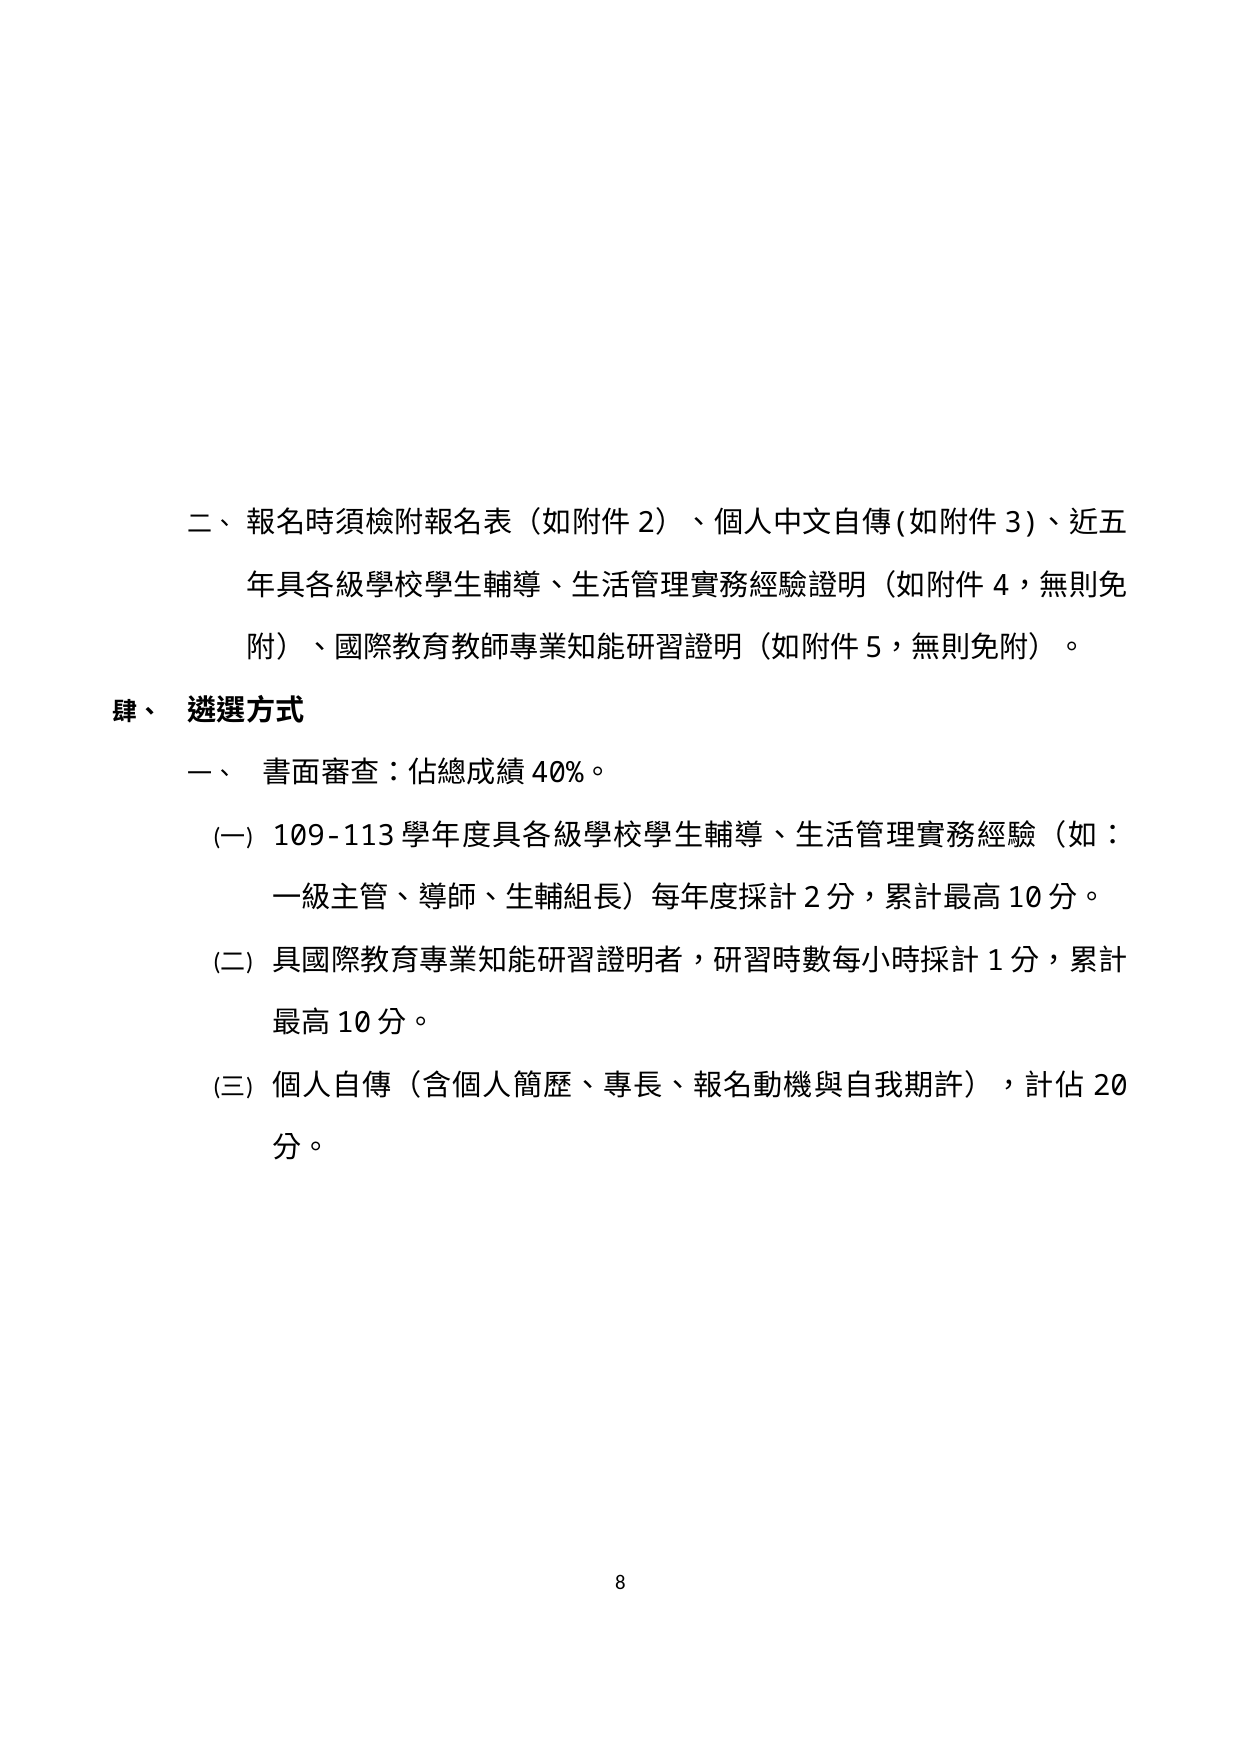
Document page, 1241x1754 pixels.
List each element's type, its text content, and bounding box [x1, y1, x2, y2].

list 具國際教育專業知能研習證明者，研習時數每小時採計1分，累計最高10分。 [213, 916, 1128, 1041]
list 個人自傳（含個人簡歷、專長、報名動機與自我期許），計佔20分。 [213, 1041, 1128, 1166]
list 109-113學年度具各級學校學生輔導、生活管理實務經驗（如：一級主管、導師、生輔組長）每年度採計2分，累計最高10分。 [213, 791, 1128, 916]
list 遴選方式 [112, 666, 1128, 728]
list 書面審查：佔總成績40%。 [187, 728, 1128, 791]
list 報名時須檢附報名表（如附件2）、個人中文自傳(如附件3)、近五年具各級學校學生輔導、生活管理實務經驗證明（如附件4，無則免附）、國際教育教師專業知能研習證明（如附件5，無則免附）。 [187, 478, 1128, 666]
